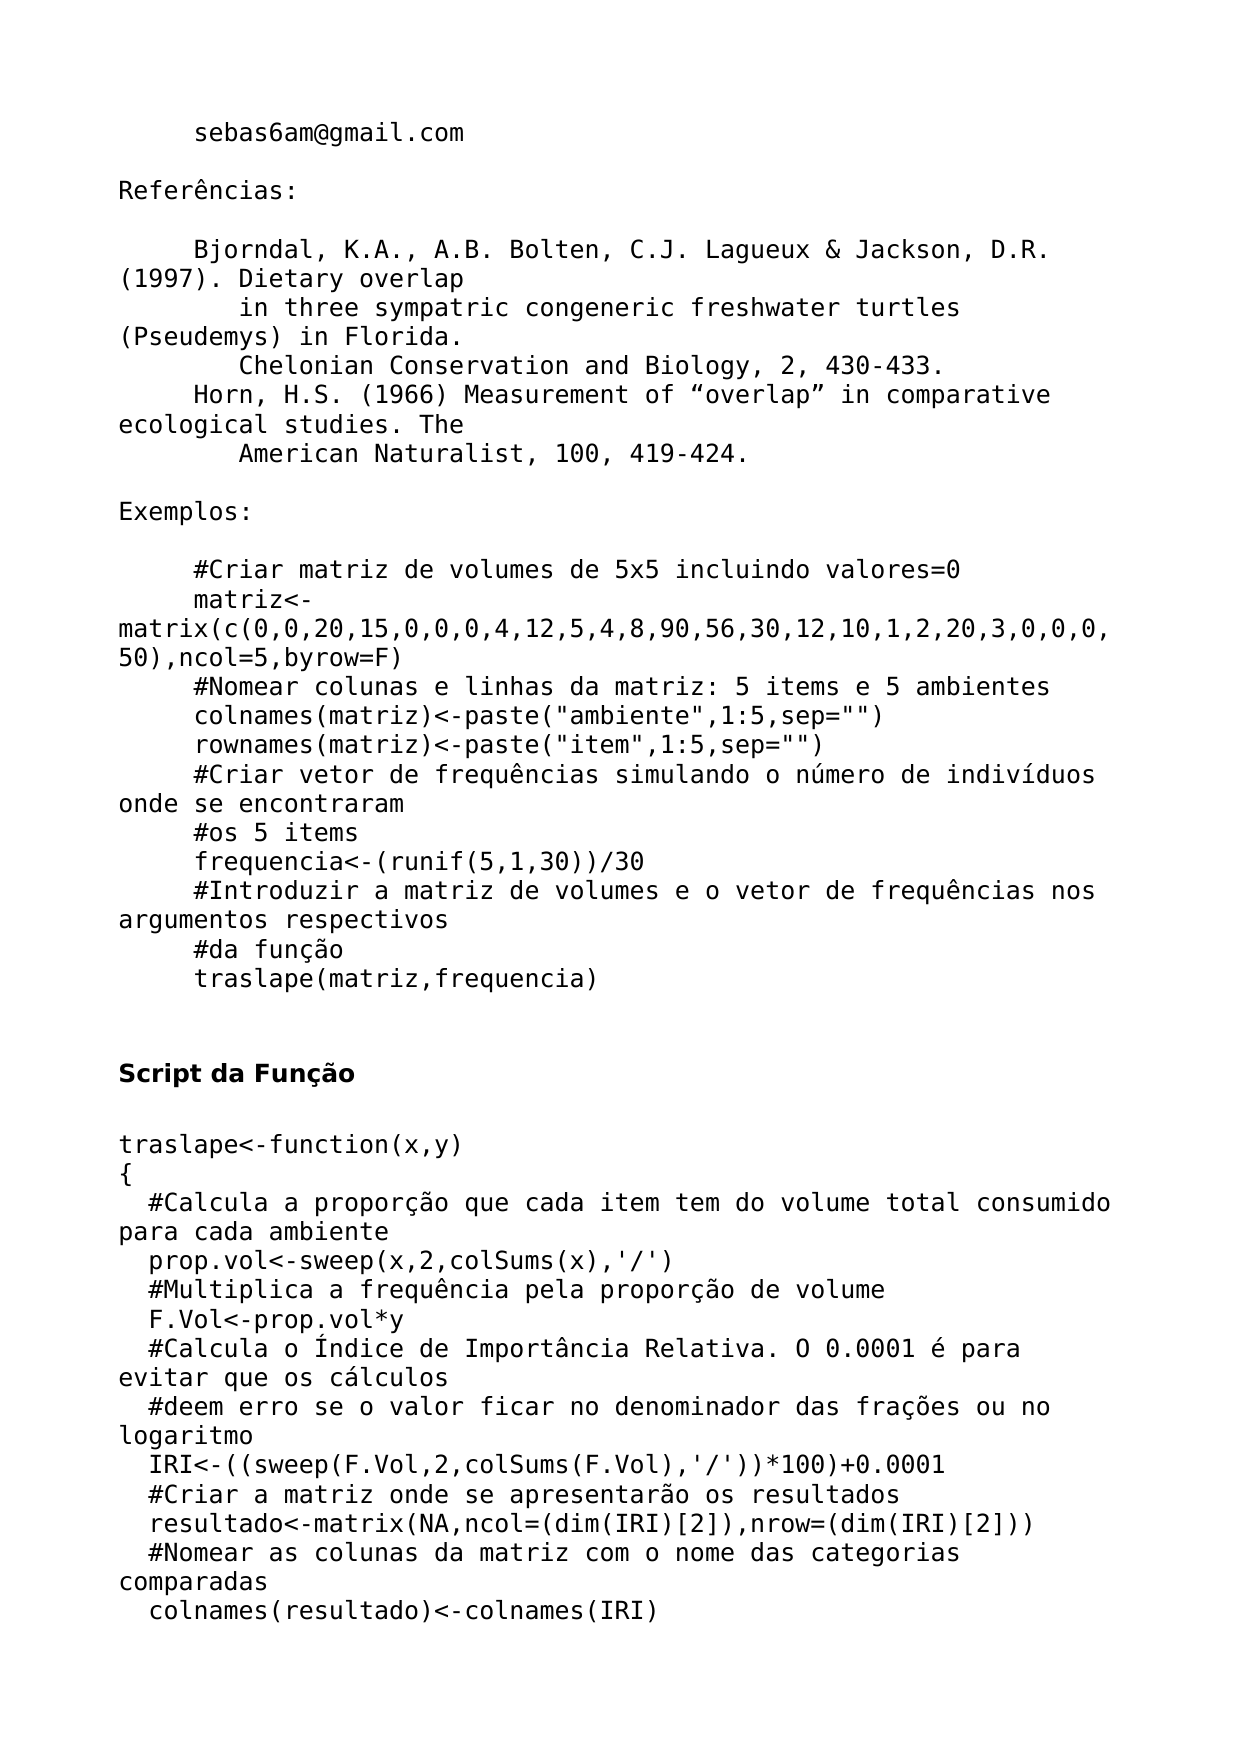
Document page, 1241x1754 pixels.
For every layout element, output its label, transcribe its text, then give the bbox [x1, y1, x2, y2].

subtitle Script da Função [118, 1059, 1122, 1088]
text traslape<-function(x,y) { #Calcula a proporção que cada item tem do volume total consumido para cada ambiente prop.vol<-sweep(x,2,colSums(x),'/') #Multiplica a frequência pela proporção de volume F.Vol<-prop.vol*y #Calcula o Índice de Importância Relativa. O 0.0001 é para evitar que os cálculos #deem erro se o valor ficar no denominador das frações ou no logaritmo IRI<-((sweep(F.Vol,2,colSums(F.Vol),'/'))*100)+0.0001 #Criar a matriz onde se apresentarão os resultados resultado<-matrix(NA,ncol=(dim(IRI)[2]),nrow=(dim(IRI)[2])) #Nomear as colunas da matriz com o nome das categorias comparadas colnames(resultado)<-colnames(IRI) [118, 1101, 1122, 1626]
text sebas6am@gmail.com Referências: Bjorndal, K.A., A.B. Bolten, C.J. Lagueux & Jackson, D.R. (1997). Dietary overlap in three sympatric congeneric freshwater turtles (Pseudemys) in Florida. Chelonian Conservation and Biology, 2, 430-433. Horn, H.S. (1966) Measurement of “overlap” in comparative ecological studies. The American Naturalist, 100, 419-424. Exemplos: #Criar matriz de volumes de 5x5 incluindo valores=0 matriz<-matrix(c(0,0,20,15,0,0,0,4,12,5,4,8,90,56,30,12,10,1,2,20,3,0,0,0,50),ncol=5,byrow=F) #Nomear colunas e linhas da matriz: 5 items e 5 ambientes colnames(matriz)<-paste("ambiente",1:5,sep="") rownames(matriz)<-paste("item",1:5,sep="") #Criar vetor de frequências simulando o número de indivíduos onde se encontraram #os 5 items frequencia<-(runif(5,1,30))/30 #Introduzir a matriz de volumes e o vetor de frequências nos argumentos respectivos #da função traslape(matriz,frequencia) [118, 118, 1122, 1022]
